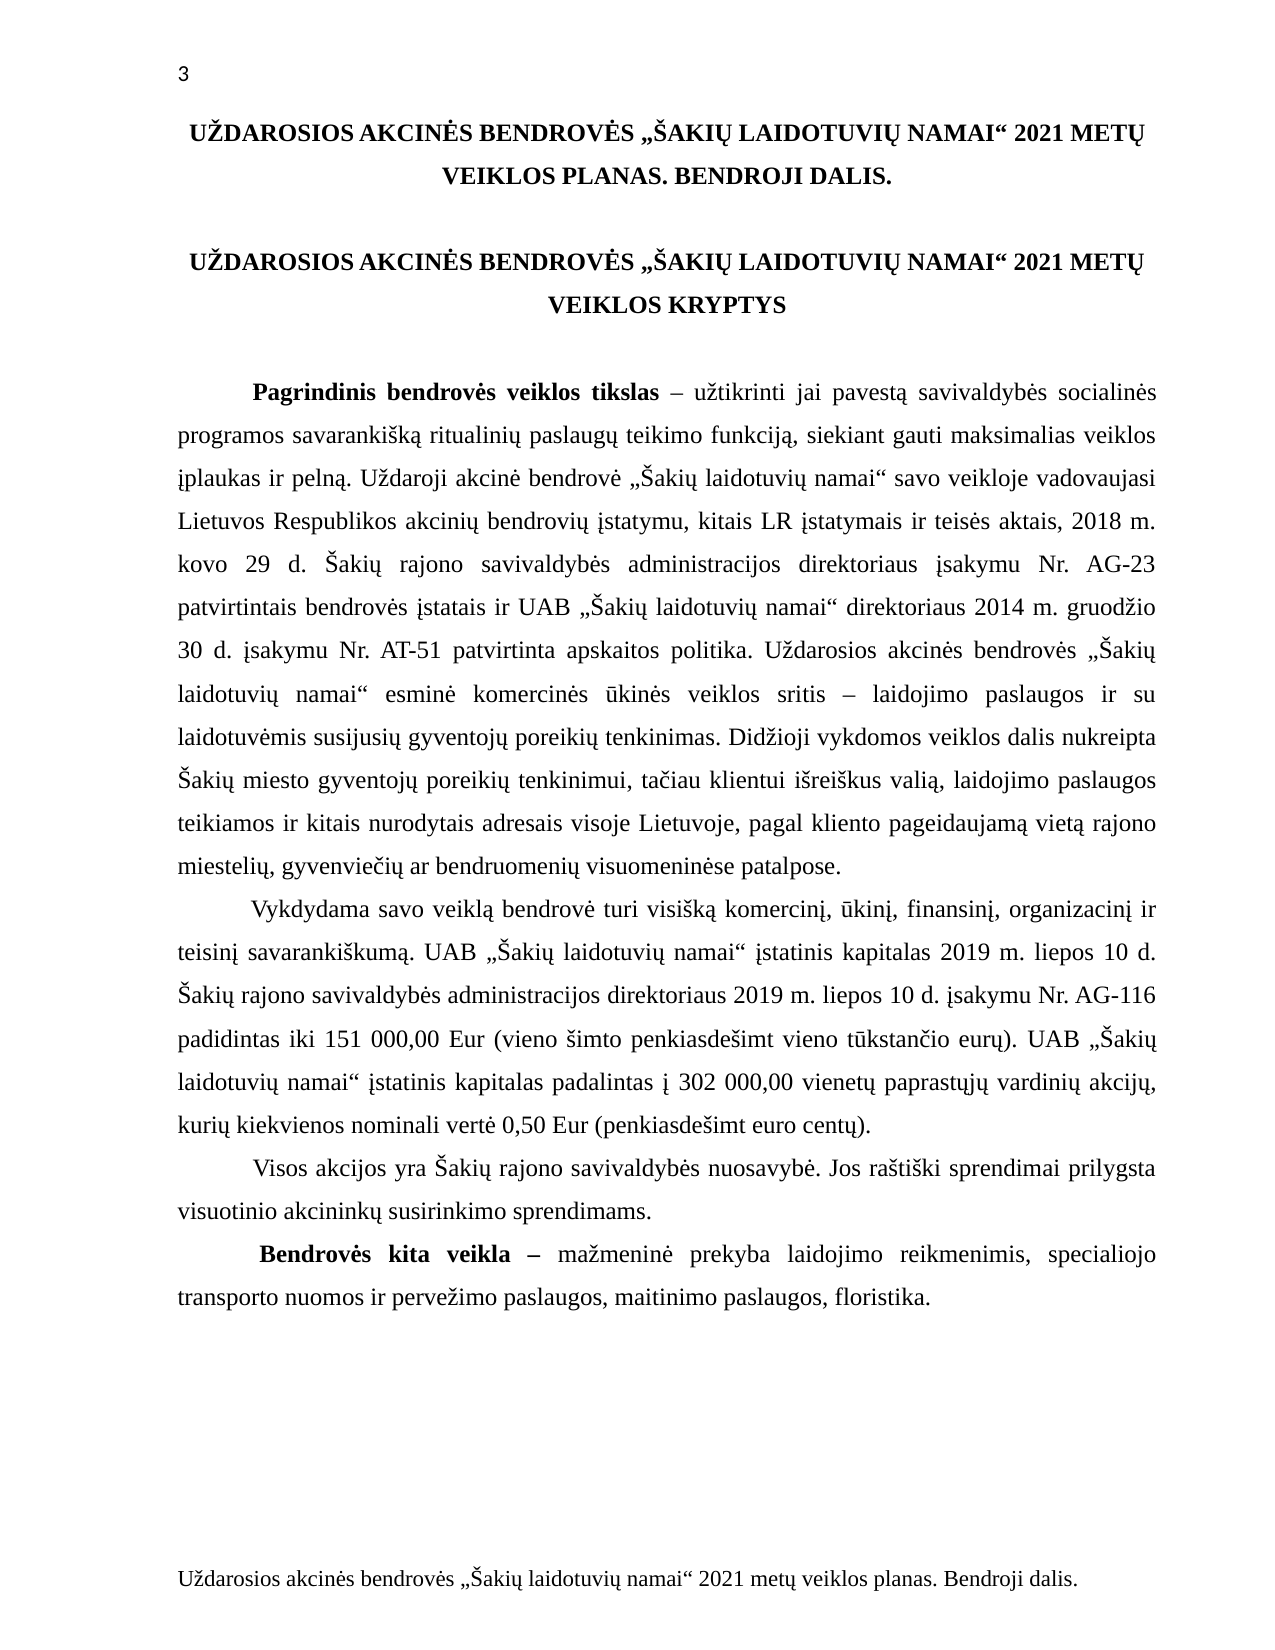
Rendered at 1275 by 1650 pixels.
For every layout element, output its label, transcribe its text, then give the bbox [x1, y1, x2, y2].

text Pagrindinis bendrovės veiklos tikslas – užtikrinti jai pavestą savivaldybės socialinės programos savarankišką ritualinių paslaugų teikimo funkciją, siekiant gauti maksimalias veiklos įplaukas ir pelną. Uždaroji akcinė bendrovė „Šakių laidotuvių namai“ savo veikloje vadovaujasi Lietuvos Respublikos akcinių bendrovių įstatymu, kitais LR įstatymais ir teisės aktais, 2018 m. kovo 29 d. Šakių rajono savivaldybės administracijos direktoriaus įsakymu Nr. AG-23 patvirtintais bendrovės įstatais ir UAB „Šakių laidotuvių namai“ direktoriaus 2014 m. gruodžio 30 d. įsakymu Nr. AT-51 patvirtinta apskaitos politika. Uždarosios akcinės bendrovės „Šakių laidotuvių namai“ esminė komercinės ūkinės veiklos sritis – laidojimo paslaugos ir su laidotuvėmis susijusių gyventojų poreikių tenkinimas. Didžioji vykdomos veiklos dalis nukreipta Šakių miesto gyventojų poreikių tenkinimui, tačiau klientui išreiškus valią, laidojimo paslaugos teikiamos ir kitais nurodytais adresais visoje Lietuvoje, pagal kliento pageidaujamą vietą rajono miestelių, gyvenviečių ar bendruomenių visuomeninėse patalpose. [177, 377, 1157, 880]
text Bendrovės kita veikla – mažmeninė prekyba laidojimo reikmenimis, specialiojo transporto nuomos ir pervežimo paslaugos, maitinimo paslaugos, floristika. [177, 1239, 1157, 1311]
text UŽDAROSIOS AKCINĖS BENDROVĖS „ŠAKIŲ LAIDOTUVIŲ NAMAI“ 2021 METŲ VEIKLOS PLANAS. BENDROJI DALIS. [177, 118, 1157, 190]
text Visos akcijos yra Šakių rajono savivaldybės nuosavybė. Jos raštiški sprendimai prilygsta visuotinio akcininkų susirinkimo sprendimams. [177, 1153, 1157, 1225]
text Vykdydama savo veiklą bendrovė turi visišką komercinį, ūkinį, finansinį, organizacinį ir teisinį savarankiškumą. UAB „Šakių laidotuvių namai“ įstatinis kapitalas 2019 m. liepos 10 d. Šakių rajono savivaldybės administracijos direktoriaus 2019 m. liepos 10 d. įsakymu Nr. AG-116 padidintas iki 151 000,00 Eur (vieno šimto penkiasdešimt vieno tūkstančio eurų). UAB „Šakių laidotuvių namai“ įstatinis kapitalas padalintas į 302 000,00 vienetų paprastųjų vardinių akcijų, kurių kiekvienos nominali vertė 0,50 Eur (penkiasdešimt euro centų). [177, 894, 1157, 1139]
text UŽDAROSIOS AKCINĖS BENDROVĖS „ŠAKIŲ LAIDOTUVIŲ NAMAI“ 2021 METŲ VEIKLOS KRYPTYS [177, 247, 1157, 319]
